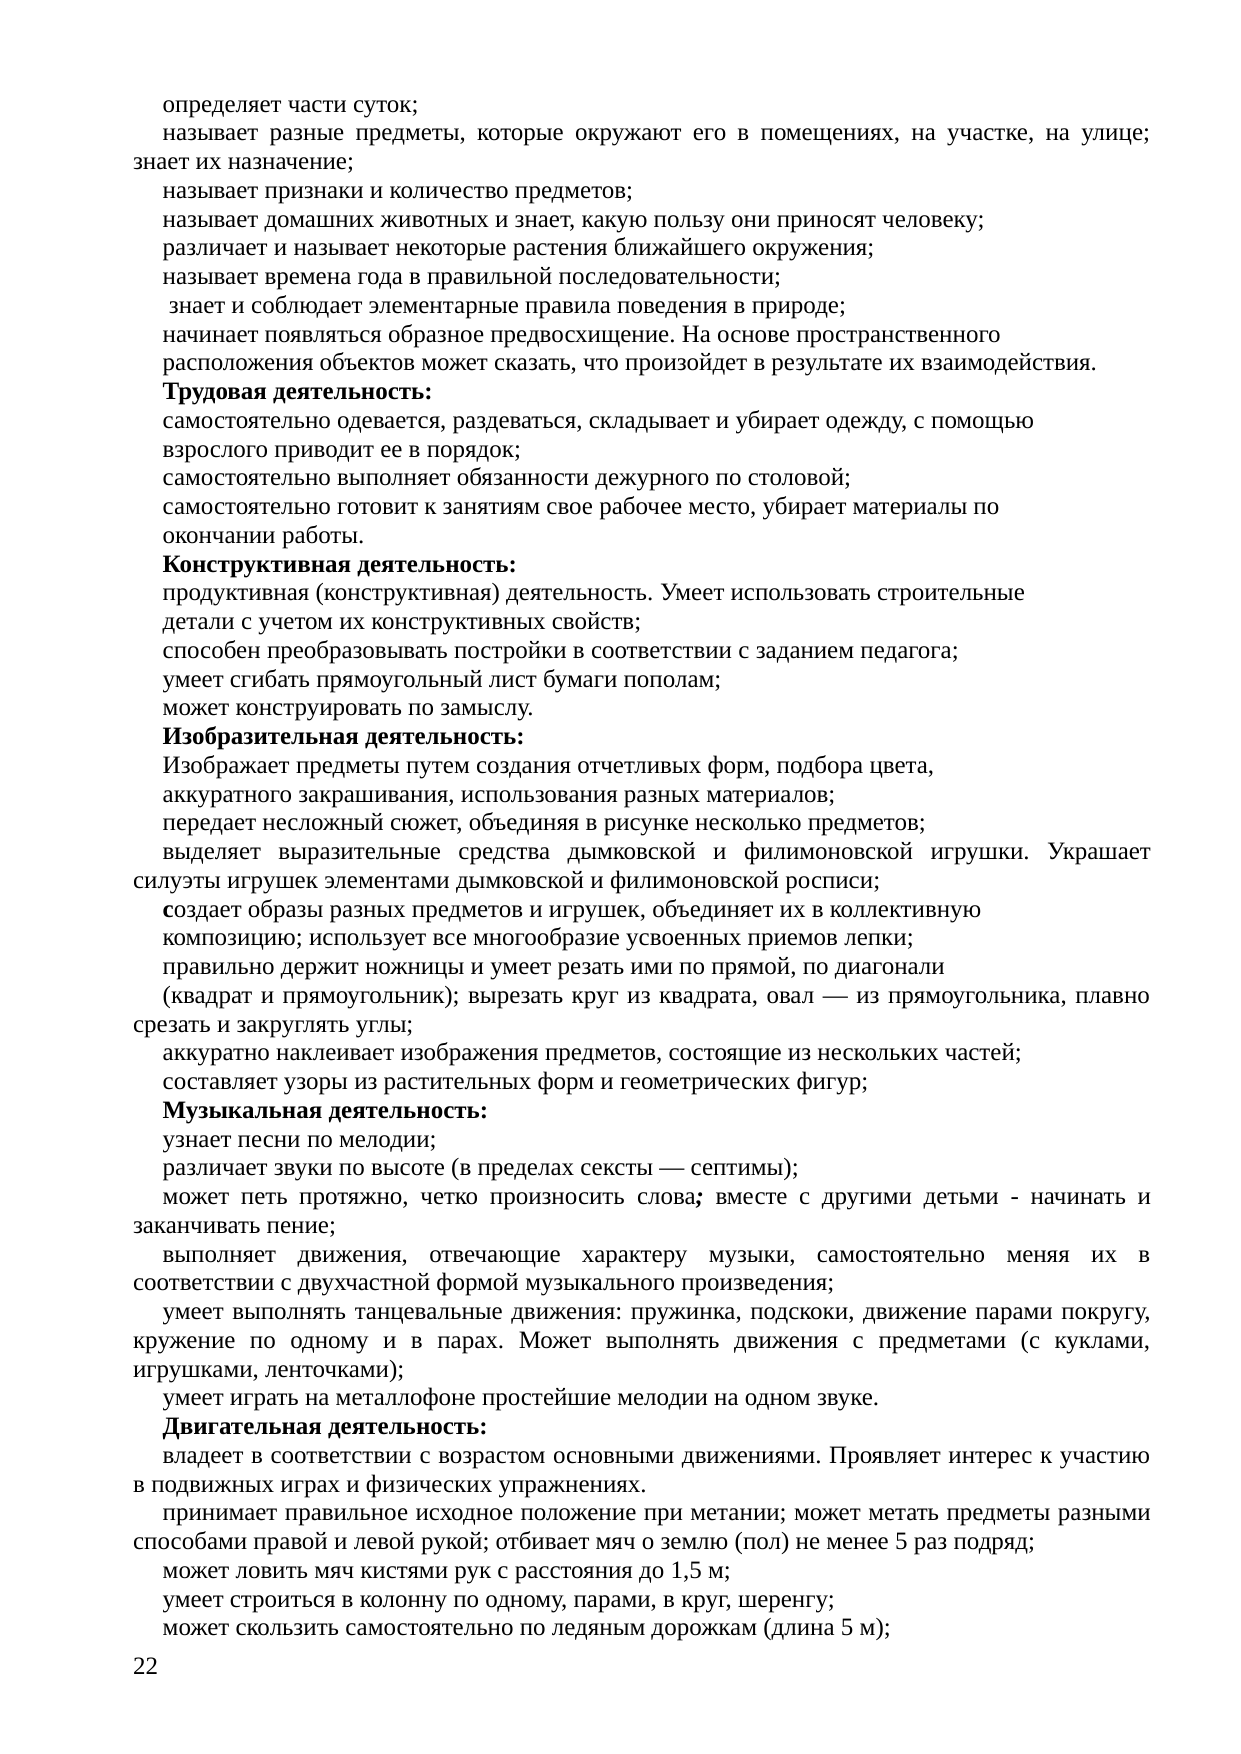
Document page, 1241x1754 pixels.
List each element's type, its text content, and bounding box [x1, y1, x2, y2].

text выделяет выразительные средства дымковской и филимоновской игрушки. Украшает силуэты игрушек элементами дымковской и филимоновской росписи; [133, 836, 1152, 894]
text составляет узоры из растительных форм и геометрических фигур; [133, 1066, 1152, 1095]
text аккуратного закрашивания, использования разных материалов; [133, 779, 1152, 807]
text умеет выполнять танцевальные движения: пружинка, подскоки, движение парами покругу, кружение по одному и в парах. Может выполнять движения с предметами (с куклами, игрушками, ленточками); [133, 1296, 1152, 1382]
text называет разные предметы, которые окружают его в помещениях, на участке, на улице; знает их назначение; [133, 117, 1152, 175]
text владеет в соответствии с возрастом основными движениями. Проявляет интерес к участию в подвижных играх и физических упражнениях. [133, 1440, 1152, 1497]
text Изобразительная деятельность: [133, 721, 1152, 750]
text может петь протяжно, четко произносить слова; вместе с другими детьми - начинать и заканчивать пение; [133, 1181, 1152, 1239]
text (квадрат и прямоугольник); вырезать круг из квадрата, овал — из прямоугольника, плавно срезать и закруглять углы; [133, 980, 1152, 1037]
text может конструировать по замыслу. [133, 692, 1152, 721]
text самостоятельно готовит к занятиям свое рабочее место, убирает материалы по [133, 491, 1152, 520]
text называет времена года в правильной последовательности; [133, 261, 1152, 290]
text Музыкальная деятельность: [133, 1095, 1152, 1124]
text может ловить мяч кистями рук с расстояния до 1,5 м; [133, 1555, 1152, 1584]
text умеет играть на металлофоне простейшие мелодии на одном звуке. [133, 1382, 1152, 1411]
text окончании работы. [133, 520, 1152, 549]
text называет признаки и количество предметов; [133, 175, 1152, 204]
text различает и называет некоторые растения ближайшего окружения; [133, 232, 1152, 261]
text самостоятельно выполняет обязанности дежурного по столовой; [133, 462, 1152, 491]
text может скользить самостоятельно по ледяным дорожкам (длина 5 м); [133, 1612, 1152, 1641]
text выполняет движения, отвечающие характеру музыки, самостоятельно меняя их в соответствии с двухчастной формой музыкального произведения; [133, 1239, 1152, 1296]
text расположения объектов может сказать, что произойдет в результате их взаимодействия. [133, 347, 1152, 376]
text умеет строиться в колонну по одному, парами, в круг, шеренгу; [133, 1584, 1152, 1612]
text умеет сгибать прямоугольный лист бумаги пополам; [133, 664, 1152, 692]
text различает звуки по высоте (в пределах сексты — септимы); [133, 1152, 1152, 1181]
text аккуратно наклеивает изображения предметов, состоящие из нескольких частей; [133, 1037, 1152, 1066]
text создает образы разных предметов и игрушек, объединяет их в коллективную [133, 894, 1152, 922]
text самостоятельно одевается, раздеваться, складывает и убирает одежду, с помощью [133, 405, 1152, 434]
text композицию; использует все многообразие усвоенных приемов лепки; [133, 922, 1152, 951]
text начинает появляться образное предвосхищение. На основе пространственного [133, 319, 1152, 347]
text называет домашних животных и знает, какую пользу они приносят человеку; [133, 204, 1152, 232]
text способен преобразовывать постройки в соответствии с заданием педагога; [133, 635, 1152, 664]
text передает несложный сюжет, объединяя в рисунке несколько предметов; [133, 807, 1152, 836]
text детали с учетом их конструктивных свойств; [133, 606, 1152, 635]
text Конструктивная деятельность: [133, 549, 1152, 577]
text Двигательная деятельность: [133, 1411, 1152, 1440]
text продуктивная (конструктивная) деятельность. Умеет использовать строительные [133, 577, 1152, 606]
text принимает правильное исходное положение при метании; может метать предметы разными способами правой и левой рукой; отбивает мяч о землю (пол) не менее 5 раз подряд; [133, 1497, 1152, 1555]
text правильно держит ножницы и умеет резать ими по прямой, по диагонали [133, 951, 1152, 980]
text Изображает предметы путем создания отчетливых форм, подбора цвета, [133, 750, 1152, 779]
text знает и соблюдает элементарные правила поведения в природе; [133, 290, 1152, 319]
text узнает песни по мелодии; [133, 1124, 1152, 1152]
text взрослого приводит ее в порядок; [133, 434, 1152, 462]
text Трудовая деятельность: [133, 376, 1152, 405]
text определяет части суток; [133, 89, 1152, 117]
